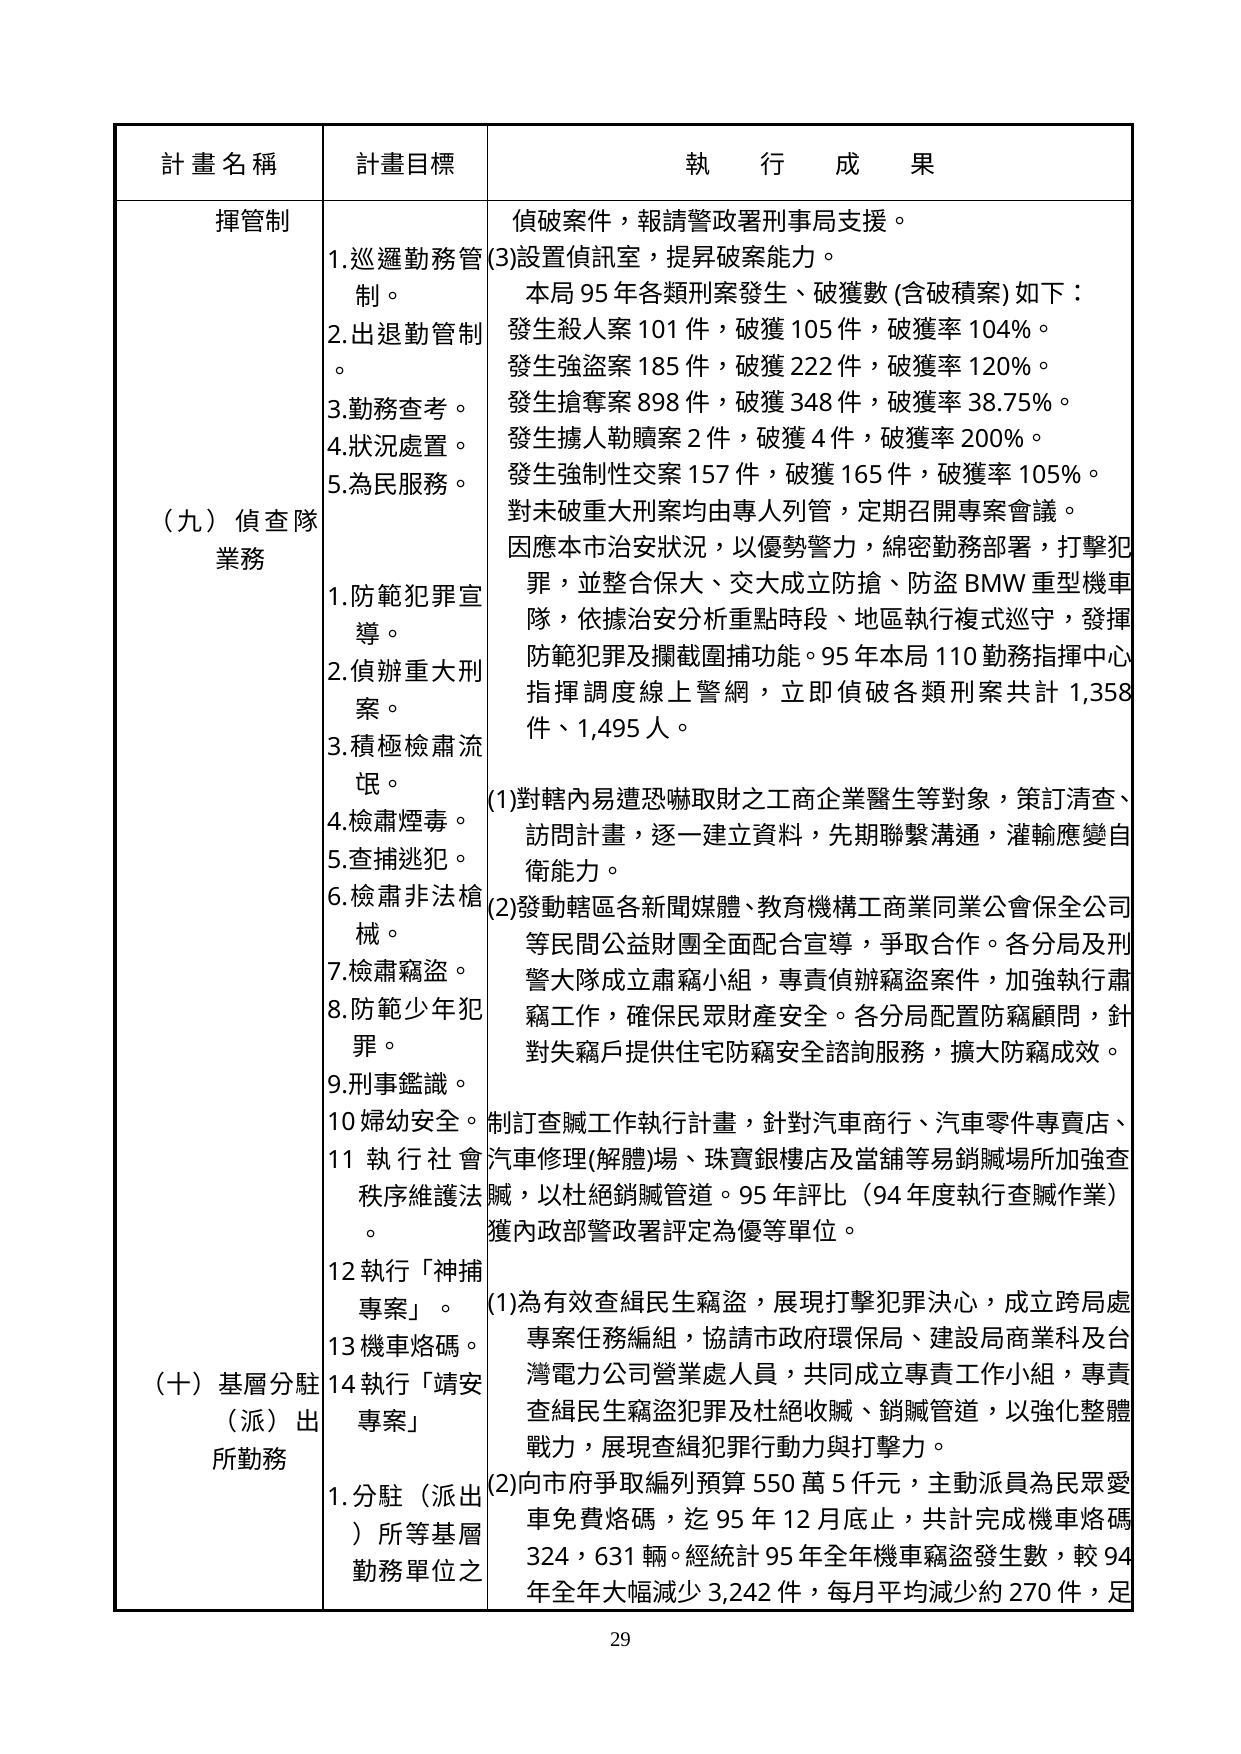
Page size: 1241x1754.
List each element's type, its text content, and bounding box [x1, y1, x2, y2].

table_header 計畫目標 [324, 126, 487, 200]
table_cell 揮管制 （九）偵查隊業務 （十）基層分駐（派）出所勤務 [117, 201, 322, 1608]
table_header 計 畫 名 稱 [117, 126, 322, 200]
table_cell (1)配合高雄捷運車站施工遷移本局中正、自強路口段及開封路.中正路口段警訊管線工程。 (2)配合高雄市政府工務局下水道工程處排水已租線中幹管施工，本局草衙1路及成功2路「五號船渠改造工程」成功橋護欄改造工程遷移警訊管線工程。 (3)配合高雄市政府工務局辦理成功二路「統一複合式公園」，遷移本局成功二路警訊管線工程。 (1)數位交換機系統設備定其保養維護及故障排除。 (2)每日派員巡查本局警訊地下管工作。 更新建立本局警訊管線資料，俾利查詢維修。 (1)儀表工具器材設專人管理並保養。 (2)依實際需要添購汰換。 為使本局各單位勤〈業〉務推行順遂，警用電話運轉連線正常，與廠商簽訂維修合約，每月定期保養，突發故障，則隨時通知檢修，保持線路暢通。 中繼系統及站台設備等定期維護保養，各型無線電機故障即時修護，維持通訊正常功能。 各維修器材定期保養校正，以保持正常功能。 (1)定期實施天線鐵塔保養及使用單位備用電源線路維護。 (2)耗用油料、器材隨時添購補充。 (3)各使用單位備用電源線路維護。 因應各單位臨時勤務、辦公室遷移需求，辦理無線電機按（移）裝、架設與測試維修，保持通訊正常暢通。 不定期至各轄區針對無線電通況不良地區做測試改善，提高通訊品質。 每年一次無線電機頻率、功率及站台設定校正，提昇收發靈敏度。 (1)依需求增購各項無線電機配件（如電池、旋鈕、天線及電源線等）因應汰換更新。 (2)料件工具領用汰補隨時登載，俾利管理。 報告警政措施或專案專題報告聽取媒體意見，以達雙向溝通，本階段辦理4次。 (1) 主動發佈新聞，宣導警政措施、工作績效、員警好人好事等事項，計發佈新聞1,132件。 (2)各種重大活動安排記者實地採訪101件。 積極推行「全面提升服務品質方案」，推動全面品管，持續改進品質，簡化行政程序，齊一服務規劃，重視民情民瘼，傾聽民眾聲音，改善服務態度，結合社會資源，協助政府服務。 議會開會期間之聯絡、議員質詢事項之處理及議員囑託服務事項之辦理，俾透過服務、溝通，推動各項警政措施，本階段受理各級民代各類囑託案件有紀錄368件。 本局各分局邀請各社團、機關、學校蒞局參觀（訪），讓市民進一步瞭解各項警政措施並提供建言，作為規劃警政措施之參考。 (1)依單位業務需求賡續完成修改設計人事甄審委員暨考績委員網路投票系統，另推廣建置完成本局各分局、大隊之差勤管理系統。 (2)整合本局網際網路各項為民服務事項，配合行政院研考會所推動之「無障礙網路空間」，及結合PDA或WAP之通信設備，即時與本局網路通信連結、建置電子郵件之專屬訊息通知、本局動態新聞發佈（含市議會各項統計資料）等，有效整合本局各項為民服務事項，並運用網際網路技術，擴大辦理「警民合作」具體服務措施。 (3)為展現創新、服務形象，提昇為民服務品質，本局全球資訊網站美工全面更新，以吸引民眾閱覽之興趣，增進警民之聯繫。 (4)配合辦理「內政部警政署警政e網通建置案」，配合事項為本局「天梭專案系統」及「電子化服務資訊入口網」納入單一整合服務，修改程式及資料、網路環境設定。 (5)辦理本局警用行動電腦維護，本局警用行動電腦合計至94年止（含警政署配發及本局所屬各單位自行購置）計767部，為確保員警查贓使用之警用行動電腦能正常使用並配合警署推動「神捕英雄專案」，辦理委外維護合約之訂定。 除110報案之電話來話號碼顯示（ＡＮＩ）、地址顯示（ＡＬＩ）系統、本局全球資訊網站、辦公室公文管理系統委外由廠商維護外，餘如：查贓典當系統、情治機構毒品人口調驗系統、居留外僑動態管理系統、毒品人口系統、共用管理系統、人事管理資訊系統等28項應用系統由本局自行維護;另配合推動警政署人事資訊管理、勤區查察作業、教育訓練、督考評鑑等系統。 賡續推動警政署受理民眾報案ｅ化平台系統上線使用。 配合警政署勤務指揮管理系統之建置。 (1)賡續辦理本局網管及資安系統案維護，包括Core、Layer3高速交換器、10個分局及交通大隊LAYER3交換器、網路攻擊防禦器、機房實體安全監控，以阻擋網路攻擊和駭客入侵，提昇效能增加網路控管機制。 (2)推動95年度防毒系統更新案，防護本局各類主機、重要系統及使用者並提昇系統執行效能。 (3)建置本局區域聯防之監控系統，一統各分局、大隊及派出所線路，集縮進局本部，汰換各所防火牆及VPN等設備計75項設備，集中管理、增進安全。 (4)建置本局SOC（Security Operator Center）中心，以符BS7799資安規範。 (5)建置「警政專用網路暨查訪報告考核資訊系統建置案」，導入點對點獨立專線連結警政署，與機關現行內部網路實體隔離，初期實施單位為外事科及保防室。 每月對本府警察局之大、小型電腦實施定期維護及修護全年計186次，另個人電腦全年維護807餘次。 增置及汰換本局所屬各單位個人電腦502台、筆記型電腦 16台、伺服器9台。 本市列管少年由少年警察隊及各分局偵察隊人員針對重點對象不定時查訪，95年度共計查訪2158人次。 由少年警察隊配合本市學生校外生活指導委員會所排定之日期實施，95年度共聯巡707次，勸導偏差行為少共13498名。 (1)舉辦列管或適應不良少年法令宣導活動。 (2)寒、暑假舉辦大型宣導活動或育樂營。 安排有實務經驗之學者，以動靜態方式交互實施，95年共舉辦6、7、8期，前2期每期6場次，第8期為二天一夜澄清湖戶外野營活動。 加強諮詢佈置，期能掌握治安狀況，蒐集少年非法行為及虞犯情資，加強偵破少年犯罪。 對於列輔少年，施予生活、品德、心理等教育，使其能改過遷善，導向正常生活。 95年度受理輔導個案共72人117次。另少輔會個案輔導共249人887次。 由少年隊、各分局、大隊依據「高雄市政府警察局防制少年犯罪加強維護校園安全工作執行計畫」確實執行。 配合各科室組織功能，循法律規定，促使漸次完成並檢討工作成效以求改進。 (1) 隨著人口數逐年增加，依據「落實勤務執行，強化勤區經營實施計畫」合理調整、劃分警勤區，95年度以計增劃28個警勤區，警勤區數達1,199個。 (2) 落實警察勤務執行，爭取社區民眾信賴，建立警民夥伴關係，支持警政治安工作，達成預防犯罪，為民服務為主軸之社區警政。 於94.10.1成軍，計有393名市民熱心加入，輔助正規警察，在深夜時段梭巡於各街道，協助防災救護與家暴防制，守護社區安全。截至95年12月底止「社區輔警」執勤時段(凌晨1-5時)，各類竊案計發生數，較94年同期減少170件，發生率大幅降低42％，已發揮預期成效。 本年度每日組合機動巡邏組1,888組，每網2至3人，共使用警力3,776人次。 為加強為民服務，縮短報案時間，成立「受理報案專責小組」。95年度秉持為民服務的熱忱，賡續辦理該專責小組業務；該專責小組遴選具有良好服務熱忱，熟悉法令並對電腦輸入文書處理之優秀員警，專責受理民眾各類案件，期能有效縮短案件處理時程，提升民眾報案服務效率，減少民眾等待時間，減低民眾受害不適感覺，進而提高市民對警察的信賴感。 95年1至12月計查獲妨害風化（俗）案件1,809件；2,507人。 95年全年取締搖頭店、重大色情、電玩賭博案，執行營業場所拆除違法隔間及停止供電處分計7家。 95年1至12月計查獲非法電玩545件；1,074人；5,041。 95年「觀光騎警隊」為民服務績效計累計達34,650件（含提供民眾諮詢導、防溺宣導、交通秩序維護、協助迷童返家、協助受傷民眾就醫、初步受理失竊案件、協助排解民眾糾紛等），在配合民眾合影部分，計達25,290人次，大部份為外縣市遊客亦有日本等國外籍觀光客。騎警隊另配合市政府建設局、文化局、民政局、環保局、都發局、海洋局、交通局、新聞處、教育局、高雄市體育會、國立科學工藝博物館及民間全民電視台、法界弘法衛星台、行政院南部聯合服務中心、世貿展覽中心、經濟部加工出口區、高雄市鐵人三項運動發展推廣協會、男人幫國際出版社、花蓮縣農會、外事科（國際射擊聯盟參訪）、戶口科及三民第一分局（社區治安會議-警政署長蒞臨檢視）等單位參與各項遊行表演等專案活動計26次，大幅增進警察親民形象，對於治安滿意度提昇卓具貢獻。 本年度1月至12月止，取締違規攤販成果如下：告發16,255件、沒入攤架102件、拆除攤架702件、勸導74,489件。 強化「警察服務聯絡站」功能，擴大推動超商、加油站、醫院等24小時營業商家參與，補強對外監錄系統，為市民提供緊急臨時庇護與代叫計程車等多元服務，並製發銜牌及警示燈，截至95年12月底止，累計全市已有471家加入。本年總計提供市民各項治安服務7138件。 本府警察局為加強為民服務及提升民眾對警察維護治安之信賴與滿意度，於91年10月成立警察志工大隊，為全國警政機關最早運用志工協助為民服務之單位至95年12月止，現有志工1,849人。 依據「入出國及移民法」暨「就業服務法」辦理。 領有居留證之外僑（勞），依規定應辦理居留證，共計核發居留證22,686件。 地址遷出入異動依規定辦理登記，共計辦理異動登記4,645件。 重出入境應依規定申請許可，共計核發重出入境許可證8,659件。 依據「入出國及移民法」暨「就業服務法」辦理。 短期停留外僑於停留期限屆滿前，應辦理延期，共計辦理簽證延期1,507件、查獲逾期停留1,091件。 依據「外國人居留或永久居留查察登記辦法」之規定，實施查察。 依據「查處外國人在華逾期居、停留、非法工作細部施行計畫」共計查獲逃逸外勞400人、非法雇主319人、非法仲介業者94人、外籍女子賣春21人、非法工作外勞（僑）114人、非法外人遣送出境495人。 於每週皆有排定外籍機構安全維護巡邏四 次以上，於轄內各外籍機構巡邏箱巡簽， 並定期與各機構保持聯繫，並於各外籍機 構人員住宿處設簿巡簽，以確保人員安全。 對蒞臨參觀訪問之各國人士，妥訂適當參觀訪問程序並視邦交國關係予以適當禮遇。 共計執行敦鄰演習5件、一般外賓安全維護13件、訪局外賓11件。 本局於外國全體訪轄期間均有排定安全維護勤務，確保訪轄外賓交通及住宿之安全。 本局於各外僑住宿區域，均有依據地區責任制由各轄區分局編排日常巡邏勤務進行安全維護。 本局對於訪問外賓均有排定專案勤務，針對外賓交通及住宿安全進行安全維護。 本局辦理相關業務均比照一般外賓接待流程，編排專案勤務進行訪轄國際警察人士安全維護。 機警妥善處理涉外案件，以免事態擴大，重大案件應立即陳報上級。 95年度共計處理涉外案件928件。 主動與各有關保防單位密切協調配合，期使工作完密無缺，達成務。 運用直接、間接接觸方式深入調查。 於慶典期間以僑胞住宿旅館、活動場所、道路交通、僑團車輛等安全為著眼，確保外籍人士及僑團安全，防止不法及恐怖分子滲透、破壞，並協調整合各相關單位力量，依地區責任制綿密分工，加強防爆、防盜、防火、防搶、情報蒐集及保防聯繫等安全措施，圓滿達成維護僑團（胞）安全之任務。 依據「警察刑事紀錄證明核發條例」辦理。 共計核發警察記錄證明書8,375件。 依據「入出國及移民法」第六十八條及「入出國及移民許可證件規費收費標準」辦理。 共計核發外國人居留證明書1,079件。 頒訂「加強外勤員警英語溝通能力訓練計畫」：加強宣導並鼓勵同仁踴躍參加市府公教人力發展局開辦之公務英語班或本局開設之「警用英語研習班」，另推薦同仁參加國立中山大學、高雄大學、文藻外語學院、高雄醫學大學、高雄第一科技大學及義守大學等院校所開設之「公教人員外語進修課程」。 完成有關本局新成立之專勤組其雙語化標示。 (1)制訂處理家庭暴力執行計畫，俾有效處理家庭暴力及確保被害人權益。 (2)列管本府警察局各單位受理家庭暴力案件暨統計分析。 (3)督導各單位落實執行暨宣導服務及處理之態度。 (4)維護受暴、受虐婦女出庭應訊之安全，派遣警力陪同出庭。 (5)協助被害人轉介緊急安置與輔導服務。 (6)95年受理家庭暴力案件：3524件。受理外籍家庭暴力案件：125件。受理大陸港澳家庭暴力案件：133件。受理原住民家庭暴力案件：35件。代聲請保護令：24件。協助聲請保護令：498件。執行保護令：887件。逮捕現行犯人次：85件。違反保護令罪件數：101件。交保飭回人次：58件。執行戒護出庭：25件。 (1)訂定「高雄市政府警察局推動預防性侵害犯罪防治實施計畫」，強化性侵害案件之處理作為。 (2)制訂「高雄市政府警察局受理性侵害犯罪事件流程圖」及「高雄市政府警察局受理性侵害案件減少被害人重複陳述作業處理流程圖」暨「減述作業規範」落實執行。 (3)專責24小時受理性侵害案件，陪同被害人驗傷、採證、製作性侵害被害人調查筆錄。 (4)加強執法人員專業能力，及偵查處理過程之保護措施，避免造成被害人二度傷害。 (5)落實執行建立全國性侵害加害人檔案資料作業程序。 (6)設置24小時電話專線07-2716658，提供婦幼安全諮詢、緊急救援服務，協助轉介社福單位輔導或緊急安置。 (7)實施第二階段試辦（性侵害案件減少被害人重複陳述作業流程），簡化處理流程，避免二度傷害。 (8)95年受理性侵害案件278件，進入減少被害人重複陳述作業案件85件。 (1)制訂「執行婦幼安全實施計畫」，積極走入社區、機關、學校實施婦幼人身安全講授暨女子防身術示範表演，及加強宣導預防犯罪等相關措施，提昇婦幼自我保護能力，減少女性受害機率。 (2)透過各婦女團體辦理各類活動，推動全民參與治安維護。 (3)運用民力（女義警）強化婦幼暨預防犯罪宣導，成立「捍衛天使預防犯罪宣導劇團」，深入社區、機關、學校、團體等處辦理大型宣導活動。 (4)製作婦幼安心手冊、兒童安全手冊，教導如何防搶及防性侵（騷）等宣導品，提醒婦女注意人身安全。 (5)95年辦理宣導246場次，受惠人數計256，999人。 (1) 結合女義警、社區導護志工，協助執行護童專案，共同建立學童安全網路，確保學童上下學安全。 (2) 每日上下學執行校門口交通指揮及校園週邊巡守，嚴防學童遭性侵害、綁架及意外事件發生。 (1)利用巡邏執行肅竊專案及加強金融機構巡守，就治安死角及大小街巷、停車場、僻巷、公園、校園週邊等場所加強可疑人車盤查。 (2)受理迷途婦幼案件，即刻查尋通報協尋，同時發布新聞及廣播，儘速完成家屬認領作業。 (3)受虐兒童、棄嬰及精神異常、酒醉、企圖自殺、路倒婦女等予以保護或送醫、轉介安置。 (4)受理本府警察局服務台洽公、會客換證出入登記及門禁安全管制。 (5)支援各分局、大隊搜身採尿勤務及聚眾活動、違建拆除暨協助偵查刑案。 (6)支援各分局落實預防犯罪宣導作為。 (7)提升服務品質，強化訓練，提昇執勤能力；端正警風紀，落實法紀教育。 (1) 制訂「高雄市政府警察局偵辦兒童及少年性交易案件流程圖」作業，頒發各單位落實執行。 (2) 成立兒童及少年性交易防制小組，受理報案或上級指揮通報，及辦理有本條例之預防及偵查、移送等成果電腦建檔資料。 (3) 為被害人、性侵害防治中心、主管機關與分局聯繫窗口，並依性侵害防治作業處理程序通報，製作筆錄及協助被害人24小時移送緊急收容中心及性侵害防治中心轉介輔導等後續事宜。 (4) 救援雛妓。 (5) 網路色情防治。 (6) 援助交際防治。 (7)95年查獲違反兒童及少年性交易案108件。 (1)逐一訪視轄內失蹤兒童家庭，全面展開清查工作，積極查尋偵辦及棄嬰協尋，協助家庭團圓。 (2)落實高風險家庭個案之通報並協助查訪追蹤及採取適當之防制措施。95年計通報高風險家庭個案24件。 (1)修訂戰時警務工作計畫。 (2)舉行實兵演習（丕基計畫）。 (3)本府警察局編成4個機動中隊，每月訓練2小時。 (1) 配合後備司令部辦理年度戰備檢查績效良好。 (2) 指導應召員辦理報到，圓滿達成任務。 接召集令後轄區警員專差送達，全年度無缺失。 配合團管區及役政單位，依照後備軍人資料實施計畫辦理查核。 軍、憲、警、社區輔警、替代役、民防、義警及民政機關里鄰等民間力量，強化犯罪預防、交通疏導及為民服務等措施。 「優良社會治安環境、維護交通順暢安全、溫馨快樂為民服務」三大主軸，落實社區警政，預防刑案發生，加強交通疏導，提供貼心服務。 (1)列管一般槍砲198支、自衛槍枝110支、射擊運動槍枝261支、原住民自製獵槍及漁民自製漁槍31支，合計600支。 (2)列管槍枝異動依規定辦理，查有不良紀錄或不宜置用者，交各分局勸導收購。 (1)據內政部頒佈「建立全國社區治安維護體系-守望相助再出發方案」，加強推行守望相助組織工作（巡守隊、巡守組）並輔導裝設錄影監視系統，共同維護地方治安。 (2)分局為單位，定期實施巡守人員常年訓練及志工基礎訓練，提升志願服務工作品質及強化協勤能力。 (3)至95年12月底守望相助巡守隊計有372隊 (1)受理集會遊行案件，隨到隨辦。 (2)保障合法：對合法舉行集會、遊行（包括無須申請許可及經依法申請許可並遵守法令規定舉行者），協助其維護秩序，防止其遭受滋擾。 (3)取締非法：對依法應申請許可而未提出或提出申請未經許可而擅自舉行，或依法申請許可而舉行中違反法令者，視現場狀況，於完成警告、制止或命令解散等法定程序後取締或蒐證後移送法辦。 (4)防制暴力：對施暴之現行犯當場逮捕移送法辦或視狀況依蒐證於事後移送法辦。 (5)95年01至12月本局暨所屬各分局共執行集會735場次、遊行67場次，合計802場次，移送法辦4人。 依據高雄市遊民收容輔導自治條例嚴密執行。 95年全面清查收容輔導遊民工作，清查護送返家468人、收容輔導302人，合計770人。 精神病患均依精神衛生法護送醫療。 依計畫整編汰劣擇優編訓，每半年舉辦常年訓練一次。 平時協助警察勤務。 為增進全民保防意識，本府警察局所屬內外勤單位，利用局務會議、週報、聯合勤教及各種集（機）會，加強保防宣導，強化同仁教育外，另結合轄區民防、義警、協勤民力訓練機會宣導，獲取最新資訊與相關法令規定，全面推動全民保防工作，95年全年辦理教育訓練52,638人次，此外製作宣導品，分發市民或貼公告欄，呼籲民眾發現可疑人、事、物立即報案，共維國家安全與社會安定。 本年度實施「社會保防安全維護」，針對轄內各有關對象，包括民營廠礦、民間電信暨觀光保防，目前共計73家，實施保防常識宣傳，並予聯繫尋求協助治安情資之提供及蒐集。 (1)民營機構員工在200人以上或國防民生有重大關係者協調成立「事業關係單位」並指導辦理保防工作。 (2)協助指導民營機構暨觀光、電信業加強各項安全防護措施及推行保防工作，強化保防功能。 (3)舉辦民營機構暨觀光、電信業等「事業關係單位」人員座談會及聯繫會報。 (4)大陸地區人民來台觀光本年共計5,538團、99,791人次。 (1) 對各類諮詢人員加強熱線接觸，強化社會治安情資蒐報。 (2) 大陸及海外地區人民來台之安全情勢分析。 (3) 大陸記者、宗教、科技專業人士來台情資蒐報。 (4) 大陸、海外地區人民來台長期居留及短期停留考核工作。 (1) 督導全體員警運用勤務機會全面發掘民瘼，即時反映相關單位處理，並彙編專報，提供上級相關單位做為施政參考。 (2) 運用全體員警與諮詢人員，加強蒐集社會治安情資，掌握全盤社會脈動，防制機先，弭禍於無形。 (3) 舉辦社調競賽，提昇社調績效。 (1) 督促各單位清查轄內可能藏匿大陸偷渡犯處所列為清查重點目標，加強查察並列為擴大臨檢對象，期能淨化轄區治安，本（95）年度計查獲大陸偷渡犯12名，大陸地區人民與港澳居民合法入境非法工作計498人，逾期停留強制出境313人。 (2) 95年下半年查緝大陸偷渡犯與大陸地區及港澳地區人民合法入境非法工作或活動獲內政部警政署評定為特優第3名。 督促各單位清查轄內可能藏匿處所，列為清查重點目標，加強查察並列為擴大臨檢對象，期能淨化轄區治安。95年全年度計查獲大陸地區人民與港澳居民合法入境、逾期停留、強制出境計229人，查獲行方不明251人。 本（95）年度蒐報情資計781件，得分7,374分，獲內政部警政署評列全國各警察機關甲組第1名。 本（95）年度本府警察局獲案收容、辦理遣送出境大陸人民計563名，均圓滿達成任務。 一般勤、業務由各級單位擬定工作計畫，並由本府警察局督察室規劃督察人員依工作計畫實施督導，共督導3,826次。 針對重點工作，規劃專案督導，有效協助工作推展。 本年度實施之重點及專案督導考核有： 九十五年春安工作。 防盜、防搶勤務規劃執行工作。 防制飆車及取締酒醉駕車行為。 擴大臨檢專案督導。 校園安全維護專案督導。 內部管理專案督導。 中秋節交通疏導情形。 順風專案勤務督導。 十月慶典專案督導。 金融機構安全維護專案督導。 「清程」及「陸安」專案督導。 各項雷霆專案督導。 95年高雄市龍舟賽專案督導。 萬安29號演習專案督導。 高雄市漁會選舉專案督導。 社區治安會議專案督導。 路口淨空、淨牌專案督導。 祥和專案督導。 第4屆市長暨第7屆市議員選舉專案督導。 聖誕晚會活動專案督導。 跨年晚會活動專案督導。 規劃機動督導1,520次，對重點節日期間及容易發生勤務死角時段及臨時重點工作，隨時規劃編組機動聯合督導，富有機密性。 本局各內勤人員，針對轄內容易犯罪時段、場所，實施各級幹部分層督導(巡)，以求警網勤務落實發揮防範治安事故功能，每週規劃分層督導(巡)，計25班36人次。 一般勤、業務由各級單位擬定工作計畫，各級督導人員每日編排督導單位與項目。 嚴格要求報告快、處理快、指揮快、通信快。 律定案件報告紀律（本年度查處違反報告紀律125件125人）。 受理報案起至處理完畢，均要求做詳實紀錄，並作追蹤督導，以明責任。 95年1月至12月執行玉山演習23次、仁愛演習12次、大安演習5次、敦化演習1次、首長勤務（愛河、金華）23次，合計62次，均圓滿達成道路暨蒞臨場所中衛區警衛任務。 對員警違法及重大風紀案件均嚴查嚴辦，本年度移送法辦案件計11件12人，重大違紀案件17件20人。 (1)落實考核評鑑工作： 賦予各級主官（管）負端正風紀成敗責任，要求其能以身作則，樹立風紀楷模，落實執行考核工作，確實瞭解所屬員工作狀況、學識才能、家庭背景、 生活交往及個性嗜好等，期能知人善任，健全內部管理。 (2)加強風紀狀況評估與防制措施： 本局所屬各分局、大隊每月召開風紀狀況評估小組會議一 次，找出風紀誘因顧慮之場所及有違紀傾向顧慮之員警，並研採防制措施，本府警察局風紀狀況評估小組每三個月召開審核小組會議一次，檢討評核各分局、大隊辦理情形及執行成效等，至95年12月底止，有風紀誘因場所計264處，均列為臨檢、查察、檢肅之對象，有風紀評估對象之員警計104人，均指定其直屬主管加強考核，以防制發生風紀案件。 本局榮獲警政署95年下半年度端正警察風紀評比為甲組第1名。 本局對員警風紀極為重視，為強化員警守法、守紀精神，平時由各級主官︵管︶利用晚報、聯合勤教及各種集會機會宣導風紀要求及整飭決心，並製發風紀教育手冊、法紀報導及案例教育分發各級員警研讀，每年並舉行法紀教育講習， 以期導正員警之觀念及端正風紀之決心與共識。 每年4、8月辦理平時考核外，於年終辦理年終考核，以深入所屬員工工作狀況、學識才能、家庭背景、生活交往及個性嗜好等；年終考核資料係作為人事陞遷運用之重要參考依據，其考核內容力求具體明確、公正客觀，真實呈現所屬之整體表現，以維護同仁權益。對被列為風紀狀況評估對象（有違紀傾向人員）、教育輔導對象或因生活品操違紀受申誡以上處分、工作違紀受記過以上處分、發生違法案、遭受懲戒等人員，除詳列其事實經過，並責專人督導考核。另對停職人員由停職時之任職單位指定專人考核填報。 95年全年取締各類不法成果，查獲職業賭博案9件127人、賭博電玩案10件47人、妨害風化案47件199人。 辦理第42屆模範警察甄選，經內政部警政署核定當選全國模範警察1人，另當選本府警察局模範警察2人。95年本局各單位計表揚500人，經本局審核表揚計92人。 95年度員工慰問計108人，慰問金新台幣1,939,000元。 由各單位主管利用勤前教育機會，加強宣導改善員警服務態度，並由本府警察局督察室值日督察員每日測試員警服務態度與電話禮貌與單一窗口受理民眾報案，95年度計考查員警電話禮貌2128人次，優良76人次，不合規定8人，測試員警單一窗口受理民眾報案870人次，優良220人，不合規定3人次，均依規定辦理優劣績存記。 (1)賡續辦理「提昇員警執法能力訓練進修方案」。 (2)辦理警察專科學校95年正期學生入學考試南區考場各項行政支援工作（計7361人應試）。 (3)辦理警察大學95年二技班及警佐班二類組入學考試南區考場各項行政支援工作（計3243人應試）。 (4)95年度配合市政府人發局開辦社區警政研習班6期、刑事偵防班2期、婦幼安全法令講習班4期、警政幹部研習班4期、員警情緒管理班2期、警政幹部諮詢輔導研習班2期，共計1050人次參加研習。 (5)辦理警佐晉升警正官等共計103人參加訓練。 (6)辦理警察大學、警專學生至本局各單位實習合計276人。 (7)95年7月22、23日於本市國立科學工藝博物館，協助中央警察大學辦理「2006全國大學校院暨研究所博覽會」招生宣導工作，本局依計畫支援行政事務工作，圓滿完成任務。 (8)配合考選部辦理95年公務人員特種考試警察人員考試暨警察人員升官等考試，共計7047人應試，本局依計畫執行考場試務工作，圓滿完成任務。 (1)95年警察常年訓練學科講習，由各分局、大隊合併二單位集中施訓，以節省受訓員警路程。中級幹部集中本局施訓，並依勤、業務需要及新頒法令，規劃各項課程，並敦聘專家、學者授課，共計13170人參訓。 (2)警政署95年度學科常年訓練成果驗收，本局中籤人員於95年5月12日在三樓大禮堂受測，計200人參加測驗。 (3)95年11月16、17日於本局三樓大禮堂辦理「市長暨市議員選舉治安幹部任務講習」，計有250人參訓。 本局為追蹤評核強化員警執勤安全組合訓練成效，並提升員警執勤、自衛戰技能力、確保服勤安全，自（95）年5月1日至5月30日止實施95年上半年組合訓練測驗。 辦理95年度特殊任務警力訓練測驗，於95年9月27-29日至95年10月2-3日分五梯次辦理，參加警組人員計39組參訓。 95年於市府人發局開辦「警政幹部研習班4期」、「警政幹部諮詢輔導研習」班2期，共計300人參訓。 分別於95年6月21日、95年6月28日95年6月29日辦理教官助教師資講習，計248人次參訓，以提升渠等專業知能。 (1)聘請高雄醫學大學附設中和醫院精神科醫師、治療師組成「心理輔導顧問」協助執行員警心理諮商及治療。 (2)本局配合市府推動「線上心理諮商服務網」，開辦「心理健康及諮商輔導研習班」。 (3)配合警政署開辦「關老師研習班」、「基層主管人員諮商輔導職能研習班」、「警備主管人員諮商輔導職能研習班」。 (4)針對員警心理諮商部分，特洽市府人發局開辦「員警情緒管理班」、「警政幹部諮詢輔導研習班」，共計400人次參訓。 (5)95年本局列冊關懷人員計有20人，（疑患精神疾病計15人、心理適應困難5人）均積極輔導就醫治療或安排諮商輔導，經持續關懷輔導計撤銷5人，新增3人。至95年12月列冊關懷人員有18人，列冊人員心理健康漸趨平穩與改善。 (6)95年內政部警政署督考「員警心理諮商輔導業務」，本局獲評特優單位，為本局爭光。 (1)勤務指揮中心為治安工作之神經中樞，除強化其通訊與指揮管制功能外，更應運用電腦資訊、通訊、指揮管制系統整合發展，提昇具有決策支援之現代化勤務指揮管制功能。有鑑於此，本局積極配合內政部警政署建置「提升110系統架構功能」及「建購e化勤務指管系統」完竣，提升勤務指管作業電腦化、管理資訊化、決策科學化，並策定「攔截圍捕勤務執行計畫」，由各單位依據轄區治安狀況，規劃每班次以巡、掃、守為執行重點之勤務方式，並自行訂定細部執行計畫，結合建置完成「計程車無線電台及保全公司巡迴服務車參與治安聯防系統」，傳輸有關治安訊息，構成緊密攔截圍捕網。 (2)本年1至12月指揮調度線上警網破獲各類刑案1,334件，移送法辦1,477人。 各分局、大隊、隊每日勤務計畫表於前1日20時前送警察局勤務指揮中心審核，確定每日巡邏網數。 各巡邏勤務於出勤及收勤時應依規定報告，並報告勤務績效，以收管制之效。 巡邏執行任務，採定時報告，但1小時不得少於1次為原則，於到達及離開目標地點時依定點報告，途中處理案件時應隨時報告勤指中心。 每日平均編排警網2,137網，本年共計780,266網。 (1)執勤官、員對線上巡邏警網每日以無線電不定時定點抽查。 (2)抽查第4層督導網執行情形，及第5層各分駐（派）出所主管每日帶勤，期收層層督導之效。 (3)執行110報案勤務偵測，改善受理報案人員服務態度，進而提升警網處理案件之機動性。 (4)對於巡邏勤務狀況隨時標示最新狀況圖。 (1)落實報告紀律要求，依主官、業務、勤指等三線報告紀律，以達到指揮快、通信快、報告快、行動快之要求。 (2)受理民眾報案後，立即記錄、通報，指揮線上警網馳往現場處理，以爭取機先，若為重大治安狀況時，即提醒全體執勤人員注意，並將報案內容複誦，詳實瞭解狀況，無線電派遣台同步指揮警網馳赴現場。 (3)聯繫並結合鄰近縣市之警力，同步發揮聯合盤檢的優勢威力勤務。 (1)本年1至12月110受理民眾報案合計144,720件，110電話諮詢311,550件。 (2)110自受理民眾報案之後，立即輸入電腦，並通報線上警網及所轄分局、大隊、隊前往處理，於案件處理完竣抽百分之11以上予以「複式訪查」，藉訪問報案人，督促受（處）理員警主動積極認真執勤，爭取人民的認同與支持。本年1至12月共執行110報案電話複式訪查16,914件。 (3)對於民眾報案或有關陳情案件，除由民眾親自到場，或打110報案之外，本府警察局特設立便利民眾報案之網址：police@kmph.gov.tw，以利民眾報案、諮詢或陳情，加強警民之間的聯繫管道。本年共受理網路報案923件，均依規定處理並回復當事人。 強化轄內之戶口查察工作：責由各警勤區佐警就轄內一種戶每個月至少查訪1次，二種戶每3個月至少查訪1次，對三種戶每年至少查訪1次，並由本府警察局暨各分局每月排定戶口查業務實施督導，並逐級複查。 95年度計督導1,692警勤區次，共發現優蹟15,835次，缺蹟12,223次，表現績優獲記功55人次，嘉獎24人次；另執行勤查勤務欠落實，經抽核有嚴重缺失，受申誡處者計287人次。 本年度辦理口卡片績效如下：戶籍登記申請書副本註記口卡266422件、黏貼身分相片18669件、通報各縣市口卡片47651件、各縣市轉入口卡片50480件、查催口卡片26368件、通報台受理查詢32331件。 (1)95年1-12月本轄失蹤人口發生2,321人次尋獲2,412人次（含積案及尋獲他轄）。 (2)查獲他轄協尋之失蹤人口794人。 (1)嚴格執行防情值勤查察，值勤管制員掌握全部防情通信狀況，隨時抽查警報台值勤情形，使其防情勤務均能落實。 實施防情作業模擬演習、講習，磨練防情人員工作效能。配合警政署防情檢測，實施檢查本市轄區警報台防情測試評比，依規定辦理獎懲。 內政部警政署95年度防情警報傳遞聯絡評核，本中心得分為91分，本局分數平均為89.66分，經評定為甲等。 內政部警政署95年上半年度防情HF、VHF、UHF無線電報(話) 台抽呼與聯絡績效統計，本局無受阻紀錄，通達率百分之百，績效良好。 (2)強化福利措施，在有限經費下，改善值勤環境，提振員工工作精神與士氣。 油漆警報器鐵塔、更新防情管制室內、外各項防情標語、空調冷氣修繕、草木修剪及協助本中心前方公園整建工程，以強化防情設施維護保養，並改善工作環境，提昇同仁士氣。 本局現有防情通訊設施計有防情標示電腦乙部，防情UHF無線電話機乙部，防情VHF無線電話機3部，HF無線電收發報機3部，防情有線電話總機2部。中央遙控警報台設置台58台，交流警報器55台，直流警報器23台，電子式警報器58台，合計137台，分別安裝於各警報台。 (3)原設於高雄高工之第39號警報台(94年3月停用)，於95年9月遷移至三民第二分局鼎山派出所。 (4)95年新增設「遠龍不鏽鋼股份有限公司」、「統一夢時代購物中心」、「高雄捷運股份有限公司」(捷一能源調度中心)等防情專線電話。 (1)實施防情檢測（模擬作業演習），磨練防情人員工作效能。 本局負責南部地區防情聯絡查證工作，每日由防情總機對南部縣、市（台南縣、台南市、高雄縣、屏東縣、高雄港警局）民防管制中心線路試通，遇有防情傳遞時管制室直接對南部上述地區查證。 防情總機每日查詢各警報台防情廣播及試轉警報器情形、並測試本市各防情線路。遇有故障立即通知維修人員前往查修。 VHF管制台以無線電話對本市各防情單位定時、不定時抽呼聯絡。 (2)配合警政署防情檢測實施防情測試，檢查所轄59台警報台，評比成績優劣，辦理獎懲。 (1)每年實施警報器保養檢查乙次，並配合警政署蒞臨本市實施保養檢查，評比轄區內成績優劣，辦理獎懲。 本局對所屬單位自行辦理遙控警報器維護保養檢查並加以評比，給予獎懲。 內政部警政署95年度防情通信設施維護保養檢查，經評定為甲等。 (2)配合警政署計畫更新各項防情設施作業。 (3)實施防情講習，加強值勤人員對警報器操作保養效能。 (1)辦理95年民防人員福利互助共601件，發放互助金新台5,031,451元。 (2)嚴格考核各民防幹部、隊員，隨時查考不適任者，予以整編汰換，並遴選優秀人員遞補辦理異動，95年度整編後汰換幹部隊員125人。 辦理各民防中隊常年訓練，灌輸民防知識，統一民防觀念，提昇服勤能力， 成效良好。 本市95年度萬安29號演習，於95年6月20日舉行，其目的在激發全民防空警覺，建立完整之戰時災難救援處理機制與能力，以強化防空戰備，落實全民國防理念。為配合主辦單位市府兵役處執行此次演習，本局及所屬各單位出動人力，包括憲、警、民力等合計4,042名，並各依任務分工辦理，圓滿達成任務。 民防人員於95年度期間，計協助守望巡邏、埋伏、交整等其他勤務計21,778次數、49,140時數，協助查獲搶奪、竊盜、通緝犯、逃兵、聚賭、不良分子、無故攜械、其他等績效計924件。 運用各種傳輸媒體 ，協助相關民防法令宣導，提高民防警覺，維護國家安全，減少民眾財產損失。 (1)協調建築物主管機關繼續執行建築物附建防空避難設備。 (2)辦理新建築物附建防空避難設備複查列管。 加強列管防空避難設備檢查，督導業主（使用人）妥善管理維護，隨時保持可用狀況。 (1)逐級複查核對防空避難設備列管資料，按季呈報。 (2)協調本市各級學校充實防護設備。 (3)辦理民防固定設廠以供徵用。 (4)依實際需要編列預算，購置相關民防應勤裝備，撥癹各單位使用並妥善管理。 民間發現未爆（廢）彈，立即派員勘查，並協調軍方派員處理。 實施刑案現場勘察採證： 支援各分局重大刑案現場勘察。 支援尋獲贓車採證。 防爆勤務。 共支援刑案現場勘察及贓車處理計120件，支援場地安檢346人次，支援照相錄影勤務76次，協助屍體解剖相驗29次，協助蒞局參觀講解活動6梯次177人次。 協助各單位採證鑑定 支援DNA、測謊、指紋、影像處理、引擎電解等鑑定及各單位送驗證物採證。 協助槍枝初步檢視63件155枝，協助指紋初步排除比對534件，協助微物初篩6件，協助模擬槍鑑定16件35枝，協助刀械鑑定80次，協助DNA鑑定218件，協助實施測謊29件43人次，協助處理證物40件，協助處理錄影帶影像46件。 鑑識人員教育訓練 本中心選派警務正李添旺赴美國紐澤西州Mahwah鎮法律與公共安全機構、維吉尼亞州Williamsburg詹姆斯警察局及喬治亞州Atlanta市測謊學校，研習測謊相關技術，研習時間一個月。 本中心選派警務正江世宏、巡官王廷鉦赴新加坡衛生科學局法證科學中心，研習DNA鑑定及文書鑑定技術，研習時間1週。 為學習鑑識新知、促進鑑識單位交流，本中心同仁分別參加「實驗室認證文件製作」、「十指紋鑑定比對」、「全國刑事警察人員防爆訓練班」、「進階緝毒訓練課程」、「新式身分證辨識」及「槍枝初步檢視作業」、「2006年犯罪偵查學術與實務研討會」、「交通事故講習」、「顯微鏡微物初篩講習」等訓練計51人次。 (4)實施器材管理：實施器材檢查及辦理器材與耗材採購。 於6月19日至6月27日及10月30日至11月7日分別至本局各分局、刑大及少年隊實施本局95年度第1、2次刑事器材檢查暨刑案證物管制作業檢查。 購置DNA實驗室耗材，金額為535,000元。 購置現場勘察採證用之電池、錄影帶及錄音帶等耗材，金額為458,900元，配發各分局及刑大、少年隊使用。 購置刑案現場勘察證物處理及檢驗用化學藥品耗材等，金額共計為122,793元。 購置影像處理耗材等，金額為54,000元。 購置多波域光源1套，金額為155,000元。 購置刑案現場勘察用單眼數位相機2套，金額為178,000元。 資本門結餘款購置雷射測距儀1台，金額14000元。 依據行政院函頒公文處理手冊及事務管理規則等有關法令加強執行，順利推行一般警政工作。 配合本府警察局各科室、中心、大隊、隊等執行業務。 (1) 查處妨害風化案件及非法電動玩具。 (2) 警用裝備、無線電、車輛等管理維護。 (3) 辦理公關、為民服務、新聞稿之發布與聯合勤教。 (4) 廳舍維修整建及消防檢查審核。 (5) 行政事務費、經費審核及控管。 (6) 推動一切行政及出納工作。 以上執行成果報由行政科、後勤科、公關室等單位統計、評比。 (1)加強警組訓練，協助治安。 (2)依集會遊行法處理聚眾活動。 (3)加強常年訓練，充實執勤技能。 (4)一般勤業務由各級單位擬定工作計畫，由第二組依計畫實施督導。 (5)針對重點工作，規劃專案督導，有效協助工作推展。 (6)策訂計畫，實施全面式控制，確保領導中心及政府官員或外賓蒞臨本轄區之安全與安寧。 (7) 落實所屬員警考核工作，查處違法違紀案件，嚴查嚴辦。 (8) 春節、端午節、中秋節等年節監察工作。 (9) 員警好人好事表揚。 (10)辦理公職人員財產申報作業。 以上執行成果報請保安科、督察室、政風室等單位統計察核，辦理獎懲。 (1)強化戶口查察，掌握轄內人口動態，消除空、漏戶口。 (2)協尋失蹤人口作業績效統計。 (3)查處外國人在台妨害風化行為及外賓安全維護。 (4)合理調整警勤區，掌握犯罪根源。 (5)輔導建立守望相助組織，成立巡守隊，協助治安。 (6)監錄系統暨志工績效成果。 以上執行成效由行政科、保安科、戶口科、外事科督導考核、評比、獎懲。。 (1)實施社會保防安全防護。 (2)實施公務機密維護。 (3)強化情報諮詢佈置，蒐集社會、風紀情資，肅清違法違紀案件，嚴防不法份子滲透。 以上執行情形報請保防室、陸務科統計、獎懲、評比。 (1) 加強民防、義警訓練、健全組織，運用義警、民防人員協助治安；辦理民防、義警人員福利互助工作。 (2) 落實管理防空避難設施，加強民防整備。 (3) 加強防情演練及警報系統維修。 (4)春安工作績效成果。 (5)自衛槍枝管理。 (6)替代役服勤情形。 (7)天然災害防救。 (8)協助辦理遊民收容取締 (9)協助辦理違反野生動物保育法取締。 (10)社區輔助警察運用及福利互助。 以上執行情形報請保安科、民防科統計、獎懲、評比。。 (1) 執行掃醉專案、飆車、安程專案取締、砂石車違規專案及取締交通違規行為。 (2) 國定連續假日、週休2日及尖峰時段督導交通崗勤務，落實勤務執行。 (3)取締違規攤販，清除道路障礙。 (4)加強登革熱防制。 以上執行情形報請行政科、交通大隊統計、獎懲評比。 (1)硬體、軟體安裝維護。 (2)個人電腦與警用行動電腦之保養。 (3)辦理公文研考管制稽核及電子公文教育訓練，處理人民陳情案件。 (4)公文時效統計暨歸檔率。 (5)推動導入ISO品質管理系統工作。 以上執行情形由資訊室、秘書室管制、稽核、統計，並辦理獎懲。 (1)每日勤務由各派出所規劃後，審查巡邏組數規劃表，於前一日二十時前送到警察局勤務指揮中心。 (2)各巡邏組出、退勤管制，定點定時報告，並抽查督導人員勤務執行情形及主管每日帶勤狀況。 (3)受理報案，指揮線上迅速處理各種治安狀況，落實報告紀律，確實依「主官、業務、勤務」指揮系統報告轄內重大治安（緊急）事故案件與重大災害。 以上執行情形統由本府警察局勤務指揮中心連繫、管制。 (1) 運用社會資源，結合大眾媒體，預防犯罪宣導。 (2) 偵辦殺人、強盜、搶奪、擄人勒贖、強制性交等案件，未破重大刑案由專人列管，召開會議。 (3) 執行迅雷專案，提報流氓，清查列控不良幫派，對列冊流氓，積極輔導。 (4) 加強查緝肅清煙毒，確保國民身心健康。 (5) 執行「清源專案」暨「強打擊犯罪計畫」，加強查捕各類刑案及要犯。 (6) 建立逃犯名冊供外勤員警緝捕，逐一查察佈線追緝。 (7) 加強情資佈置，嚴查非法槍械。 (8) 查贓杜絕銷贓管道，鼓勵民眾協助防制竊案。 (9) 查訪列管少年，實施校外聯巡，校外安全維護，偵破少年犯罪。 (10)刑案現場採證，尋獲贓車採證。 (11)家庭暴力、性侵害暨兒少性交易防治。 (12)違反社會秩序維護法案件查處。 (13)執行「神捕專案」運用民力協尋贓車。 (14)執行免費「機車烙碼」，以降低機車失竊率。 （15）執行「靖安專案」維護選舉治安。 以上績效報由刑警大隊、少年隊、婦鄉警察隊統計、評比，辦理獎懲。 由服勤人員按勤務分配表，分配執勤方式，每日24小時，以勤務人員每日服勤8小時為原則、得編排2至4小時備勤勤務，每週44小時為度，並以大輪番方式編排；惟服勤人員每日應有連續8小時之休息時間。 95年度本府警察局前鎮分局有編排瑞隆所、前鎮所等2所，分別試辦3個月「勤休規律化」之新勤務制度，以 所謂三班制方式執勤，該項勤務試辦業已完竣，未被試試辦所同仁所接受，現恢復大輪番方式執勤。 督導：每週編排91督導人員每日24小時綿密督導各所勤務之執行；分局第二組並作機動督導。另主官、副主官每日作不定時督導，形成綿密督導的督導網。 考核：由各所長負責第一層考核外，第二組分查勤區作第二層考核；分局警風紀業務並作每年1至4月、5至8月之「平時考核」，年底作「年終考核」等考核作為。 依據行政院頒「文書處理手冊」及「事物管理規則」等有關法令加強執行，順利推行一般警政工作。 (1)對發生暴力犯罪案件、重大竊盜等刑案，迅速偵破安定民心，確保社會安全。 (2)建立強盜、搶奪前科犯人資料名冊，對特殊重大刑案不易偵破案件，報請警政署刑事局支援。 (3)設置偵訊室，提昇破案能力。 本局95年各類刑案發生、破獲數 (含破積案) 如下： 發生殺人案101件，破獲105件，破獲率104%。 發生強盜案185件，破獲222件，破獲率120%。 發生搶奪案898件，破獲348件，破獲率38.75%。 發生擄人勒贖案2件，破獲4件，破獲率200%。 發生強制性交案157件，破獲165件，破獲率105%。 對未破重大刑案均由專人列管，定期召開專案會議。 因應本市治安狀況，以優勢警力，綿密勤務部署，打擊犯罪，並整合保大、交大成立防搶、防盜BMW重型機車隊，依據治安分析重點時段、地區執行複式巡守，發揮防範犯罪及攔截圍捕功能。95年本局110勤務指揮中心指揮調度線上警網，立即偵破各類刑案共計1,358件、1,495人。 (1)對轄內易遭恐嚇取財之工商企業醫生等對象，策訂清查、訪問計畫，逐一建立資料，先期聯繫溝通，灌輸應變自衛能力。 (2)發動轄區各新聞媒體、教育機構工商業同業公會保全公司等民間公益財團全面配合宣導，爭取合作。各分局及刑警大隊成立肅竊小組，專責偵辦竊盜案件，加強執行肅竊工作，確保民眾財產安全。各分局配置防竊顧問，針對失竊戶提供住宅防竊安全諮詢服務，擴大防竊成效。 制訂查贓工作執行計畫，針對汽車商行、汽車零件專賣店、汽車修理(解體)場、珠寶銀樓店及當舖等易銷贓場所加強查贓，以杜絕銷贓管道。95年評比（94年度執行查贓作業）獲內政部警政署評定為優等單位。 (1)為有效查緝民生竊盜，展現打擊犯罪決心，成立跨局處專案任務編組，協請市政府環保局、建設局商業科及台灣電力公司營業處人員，共同成立專責工作小組，專責查緝民生竊盜犯罪及杜絕收贓、銷贓管道，以強化整體戰力，展現查緝犯罪行動力與打擊力。 (2)向市府爭取編列預算550萬5仟元，主動派員為民眾愛車免費烙碼，迄95年12月底止，共計完成機車烙碼324，631輛。經統計95年全年機車竊盜發生數，較94年全年大幅減少3,242件，每月平均減少約270件，足以印證此項措施，對於杜絕行竊銷贓，降低機車失竊率，已收致相當顯著的成效，且獲得市民諸多正面的肯定與迴響。 將本市無線電計程車業者（共12家電台，3,025輛計程車）及保全業者（共59家，保全員8,437名，巡邏車102輛）加以整合，協助警方共同打擊犯罪，以建構更綿密的都會治安聯防系統。95年保全人員與無線電計程車司機協助破獲各類刑案共計44人，均由市長於市政會議中公開表揚，藉以表彰見義勇為精神。 (1)加強安檢工作，防杜漁船走私非法槍械進口，破壞治安。 (2)全面追緝槍擊要犯，嚴密情資佈杜絕槍械非法交易，消弭歹徒擁槍需求。 (1) 訂有「加強檢肅非法槍械遏止槍擊案件專案實施計畫」並配合警政署執行10波全國同步肅槍專案，績效良好。 (2) 本年度計查獲制式槍枝24枝、非制式槍枝150枝，各式子彈3,371發，其他3顆。 (3) 針對轄內各車床工廠及可能製造槍枝之鐵工廠，勤於查訪以防歹徒利用該處所製(改)造槍械，危害社會治安。 加強宣傳，鼓勵民眾檢舉不法，或提供情報因而偵破者發給高額獎金，並保障檢舉人之安全。 對破壞社會秩序、危害人民權益之不良幫派、組合份子應經常調查，確實掌握蒐集事證，對合於檢肅流氓條例規定之對象，不定期召開審查會，依法審查提報檢肅。 95年度執行「檢肅流氓業務」工作獲內政部警政署評定為甲等單位。 列冊輔導流氓每月查訪2次以上，每3個月綜合研判一次凡有戶籍遷移、犯罪、死亡、失蹤、結訓、服役等動態應依法分別處理。 (1)本年度認定流氓共189名，移送審理64名，執行感訓處分23名。 (2)全年列冊流氓共303名，經本府警察局積極輔導，其中僅3名再犯，再犯率0.1％，足見輔導工作已具成效。 (3)本年度執行迅雷專案共提報認定為計畫目標17名，經檢肅到案移送審理11名，到案率65％。 (4) 清查列控不良幫派25個組合，其成員232人。 (5) 95年上半年不良幫派組合工作獲內政部警政署評定為特優單位。 (6) 95年度「治平專案」工作獲內政部警政署評定為特優單位。 督促各單位清查轄內可能藏匿大陸偷渡犯處所列為清查重點目標，加強查察並列為擴大臨檢對象，期能淨化轄區治安，本（95）年度計查獲大陸偷渡犯28名。95年度查獲12件組織性人蛇色情仲介集團計90人。 (1) 嚴密佈線查緝，針對可疑處所加強查訪，嚴防不法份子利用該處製造毒品販賣牟利。本度查獲販賣第一級毒品案件110件148人，吸食持有第一級毒品案計2,290件2,381人；吸食第二級毒品案計871件911人；計查獲第一級毒品海洛因19,481.9公克、第二級毒品安非他命29,686.76公克、MDMA(搖頭丸)842顆、大麻46.9公克。 (2)加強假釋、煙毒犯查訪輔導工作加強新聞媒體宣導鼓勵民眾檢舉不法與自首報繳毒品，俾戒除不良習性。 針對嚴重危害本市治安之指標性案類前科犯，加強查訪、監控、追蹤、建檔外，對於搶奪、竊盜與煙毒等有再犯之虞前科犯，深入瞭解其經濟狀況，並不定時規劃專案全面同步執行搜索，有效防制再犯。 (1)每週、每月、每季彙整分析統計，並就該發生時段、地點、嫌犯特徵(年齡、性別、交通工具、職業)、犯案手法、地區特性、被害者特徵等資料分析，用以歸類釐訂防制策略及偵辦方向。 (2)每月定時召開分局未破重大刑案會議，由刑警大隊負責督導、考核，以督促分局偵辦進度。 (3)本年度發生強盜185件，破獲222件，發生數較去年降低13件；發生搶奪898件，破獲348件，發生數較去年降低278件；發生強制性交157件，破獲165件。 (1)建立轄內逃犯名冊，嚴密掌握行蹤，佈線查緝。 (2)配合各項專案工作，舉辦查捕逃犯 績效評比，辦理獎懲，以激勵員警全力投入查緝工作。 (3)本年度共查獲各類逃犯計4,481人。 (4)95年上半年度「查捕逃犯工作」獲內政部警政署評定為第一等第單位。 執行95年1至12月取締侵害智慧財產權案件工作評比，計查獲違反智慧財產權案件241件284人、光碟片6萬9016片（另查獲無主光碟184件），查扣侵權金額新台幣5276萬6306元，績效卓著。 (1)嚴格要求員警受理民眾報案，不分轄區均應立即受理，並尊重被害人意願。 (2)警方受理報案後立即開立報案三聯單，不得藉故拖延或要求民眾補足或提供相關證據再開立。 (3)警方於受理報案後將案件後將案件移轉管轄單位依法偵查續辦，並以書函告知被害人本案移轉單位。 (4)重大刑案於二小時內通報，案件四十八小時登錄警政署網路，並持續執行偵查。 本府警察局電腦網路犯罪95年1月至12月共破獲1,044件，較94年1月至12月增加破案件數340件，提48%高破案率績效良好。 (1)召開預防犯罪座談會並至各民間團體（社區）專題演講，深入宣導。 (2)善用大眾媒體(電視、電台)、網路宣導。 (3)印製各類文宣廣發民眾，提供各項防範犯罪觀念及方法。 (4)辦理預防犯罪宣導活動(自辦或合辦)，強化宣導成效。 (5)95年評比（94年度預防犯罪宣導）獲內政部警政署評定為特優單位。 定期或不定期召開委員會議或治安座談會，轉達上級治安會報指示事項，並研訂議題提會研商，找出改善治安方案，全力執行。 (1)95年1至12月破獲詐欺案1,495件，破獲率46.63％；較前（94）年1,267件，破獲率41.31％，增加破獲件數228件，破獲率提升為5.32百分點。95年度共查獲30件詐騙集團計378人。 (2)掃蕩詐騙電話，執行「靖頻專案」，分於95年11月23日刑警大隊於小金門烈嶼鄉及95年6月14日苓雅分局凱旋所破獲設非法二類電信機房，斷絕發話之源頭。 (3)「110專人專責免付費諮詢」，提供任何詐騙集團慣用之犯罪手法，適時予以斷話，避免被騙受害；94年6月1日起實施之3萬元轉帳上限，可減少民眾財產損失，如經受騙民眾報案於第一時間凍結詐騙集團人頭帳戶，向金融機構提設「警示帳戶」，以防止繼續作為犯罪工具。被害人除依規定製作筆錄、報案三聯單，另發予因竊盜、詐欺案件之被害人得附帶提民事訴訟手冊（內有申請方式等），並隨時與該被害人聯繫相關偵辦進度，適時慰問及關心，以提升民調滿意度。 (4)全年破獲詐騙集團30件、嫌犯378人，詐騙金額達上億元，有效打擊上、中、下游各環節，其中屢次偵破橫跨兩岸幕後操控之首惡份子及藉由科技、通信犯罪詐欺集團。 嚴格按「槍砲彈藥刀械管制條例」全面執行取締非法製售持有械彈。 利用巡邏勤務加強情資蒐集、取締。 於巡邏勤務時利用手提行動電腦查察可疑人車，以檢肅竊盜、緝捕各類逃犯。 利用平時勤務配合主管機關加強查察，取締違反智慧財產權工作。 年節期間及天然災害過後，加強查察人為囤積居寄、聯合壟斷、哄抬物價。 年節期間及天然災禍過後，加強查察人為囤積居奇、聯合壟斷、哄抬物價。本年度未有取締。平時加強情報蒐集，利用巡邏勤務執行查察取締，以防止管制物品走私進口，本年度未有取締。 (1)對民眾到金融機構提領大額現金，隨時提供護鈔服務，以確保安全，本年度計受理136件，均圓滿達成任務。 (2)本府警察局保安大隊所屬各中(分)隊值班台旁，均設有飲水設備，並設置舒適洽談座椅，民眾洽辦公務或領回失竊車輛時不必站立久候，拉近與民眾距離，本年度計受理民眾領回失車1538件，均圓滿達成任務。 (3)對查尋人口及中輟生之查詢如同自己家人一樣心急，在尋找工作上亦不遺餘力去做，希望能儘速把所走失或迷路及蹺家孩子順利找回來，過著全家團圓的生活，本年度查獲查尋人口計842人及中輟生12人，均圓滿達成任務。 (4)急難救助、排難解困11件9人。 (1) 警衛中隊負責本局門禁管制勤務，以維護機關安全。 (2) 執行巡邏每日24小時勤務銜接不斷，機動派遣，隨時支援各分局。 (3) 加強員警任務訓練及狀況處置能力。 (4) 加強員警生活管理，促使員警遷善改過。 (5) 按規定舉辦擴大聯合勤教，加強員警法治精神教育，並舉行柔道射擊應用拳技訓練。 (1)「購置微電腦闖紅燈自動測速照相設備及固定桿案」，於95年8月23日完成驗收。（經費執行10,629,700元，執行率達98.5％） (2)「購置移動式自動測速照相設備案」，於95年11月25日以前完工交貨。（經費執行5,360,000元，執行率達79.8％） (3)「購置交通安全偵測自動照相設備案」，於95年8月24日完成驗收。（經費執行10,246,200元，執行率達96.8％） (4)「檢定雷達自動測速照相設備案」，於95年6月29日完成驗收。（經費執行377,038元，執行率達83.7％） (5)「活動地磅校正案」，於95年6月15完成驗收。(經費執行474,600元，執行率達94.1％) (6)於12月5日完成本局現有酒測器（含分析儀）211台送請校正及檢驗(含經濟部標準局檢驗合格證明)，並購置吹嘴36，000支、色帶及紙捲供各分隊同仁使用，共計新台幣3，903，500元整。 (7)合計年度經費共執行30,991,038元，執行率達96.7％。 本案於95年10月25日啟用，第1個月即查獲特殊案件計93件(尋獲失車、吊銷車籍、註銷車輛及號牌他掛)，員警使用日漸熟悉後，於12月份開單數開始成長。 95年增購數位式測速照相機4部，數位攝影機22台，酒測器：45台（交大31台、分局14台）。 (1)95年購置140部事故處理用數位相機，另增購個人電腦17部。 (2)建置「案件處理進度民眾查詢系統」及「案件登錄管制系統」。 (3)事故電腦系統資料庫及不斷電系統升級。 加強交通安全宣導95年1至12月共250場，運用卡片、標語、傳播媒體及各項勤務、活動等機會廣為宣導，灌輸民眾守法觀念，減少交通事故發生，維護民眾生命財產安全。 空中交通路況播報，達到點、線、面的服務，配合南部7縣市交通路況流暢中心與交通快報，提供最新路況資訊，服務駕駛朋友，並運用電台宣導各項法令新措施。 [488, 201, 1131, 1608]
table_cell 1.巡邏勤務管制。 2.出退勤管制。 3.勤務查考。 4.狀況處置。 5.為民服務。 1.防範犯罪宣導。 2.偵辦重大刑案。 3.積極檢肅流氓。 4.檢肅煙毒。 5.查捕逃犯。 6.檢肅非法槍械。 7.檢肅竊盜。 8.防範少年犯罪。 9.刑事鑑識。 10婦幼安全。 11執行社會秩序維護法。 12執行「神捕專案」。 13機車烙碼。 14執行「靖安專案」 1. 分駐（派出）所等基層勤務單位之 [324, 201, 487, 1608]
table_header 執 行 成 果 [488, 126, 1131, 200]
